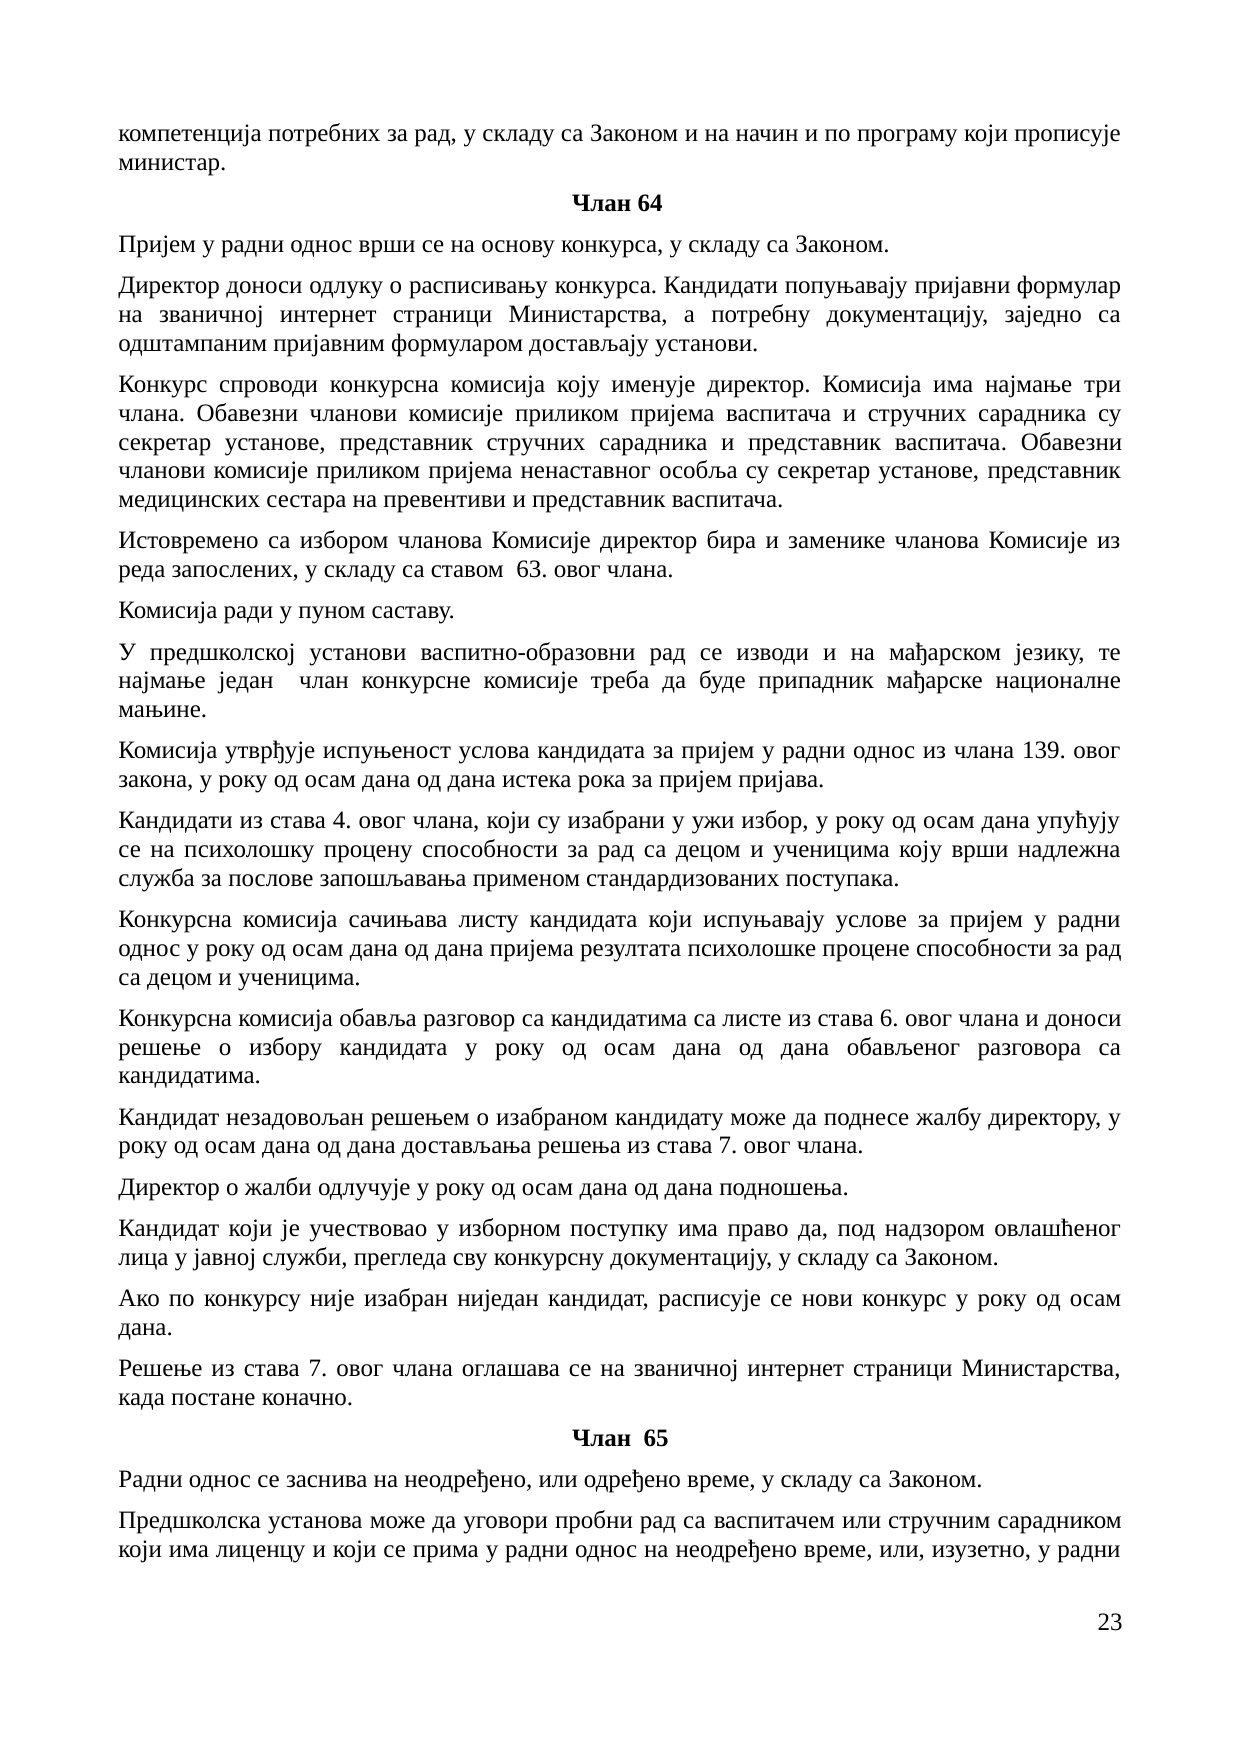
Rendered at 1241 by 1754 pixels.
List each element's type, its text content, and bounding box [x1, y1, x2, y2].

text Пријем у радни однос врши се на основу конкурса, у складу са Законом. [118, 229, 1122, 258]
text Кандидат незадовољан решењем о изабраном кандидату може да поднесе жалбу директору, у року од осам дана од дана достављања решења из става 7. овог члана. [118, 1102, 1122, 1159]
text Ако по конкурсу није изабран ниједан кандидат, расписује се нови конкурс у року од осам дана. [118, 1283, 1122, 1341]
text Предшколска установа може да уговори пробни рад са васпитачем или стручним сарадником који има лиценцу и који се прима у радни однос на неодређено време, или, изузетно, у радни [118, 1506, 1122, 1563]
text Конкурсна комисија обавља разговор са кандидатима са листе из става 6. овог члана и доноси решење о избору кандидата у року од осам дана од дана обављеног разговора са кандидатима. [118, 1003, 1122, 1089]
text Кандидати из става 4. овог члана, који су изабрани у ужи избор, у року од осам дана упућују се на психолошку процену способности за рад са децом и ученицима коју врши надлежна служба за послове запошљавања применом стандардизованих поступака. [118, 806, 1122, 892]
text Директор доноси одлуку о расписивању конкурса. Кандидати попуњавају пријавни формулар на званичној интернет страници Министарства, а потребну документацију, заједно са одштампаним пријавним формуларом достављају установи. [118, 271, 1122, 357]
text Члан 64 [118, 188, 1122, 217]
text Комисија утврђује испуњеност услова кандидата за пријем у радни однос из члана 139. овог закона, у року од осам дана од дана истека рока за пријем пријава. [118, 736, 1122, 793]
text Истовремено са избором чланова Комисије директор бира и заменике чланова Комисије из реда запослених, у складу са ставом 63. овог члана. [118, 526, 1122, 583]
text Члан 65 [118, 1423, 1122, 1452]
text У предшколској установи васпитно-образовни рад се изводи и на мађарском језику, те најмање један члан конкурсне комисије треба да буде припадник мађарске националне мањине. [118, 637, 1122, 723]
text Конкурс спроводи конкурсна комисија коју именује директор. Комисија има најмање три члана. Обавезни чланoви комисије приликом пријема васпитача и стручних сарадника су секретар установе, представник стручних сарадника и представник васпитача. Обавезни чланови комисије приликом пријема ненаставног особља су секретар установе, представник медицинских сестара на превентиви и представник васпитача. [118, 369, 1122, 513]
text Радни однос се заснива на неодређено, или одређено време, у складу са Законом. [118, 1464, 1122, 1493]
text компетенција потребних за рад, у складу са Законом и на начин и по програму који прописује министар. [118, 118, 1122, 176]
text Решење из става 7. овог члана оглашава се на званичној интернет страници Министарства, када постане коначно. [118, 1353, 1122, 1411]
text Директор о жалби одлучује у року од осам дана од дана подношења. [118, 1172, 1122, 1201]
text Конкурсна комисија сачињава листу кандидата који испуњавају услове за пријем у радни однос у року од осам дана од дана пријема резултата психолошке процене способности за рад са децом и ученицима. [118, 904, 1122, 991]
text Комисија ради у пуном саставу. [118, 596, 1122, 624]
text Кандидат који је учествовао у изборном поступку има право да, под надзором овлашћеног лица у јавној служби, прегледа сву конкурсну документацију, у складу са Законом. [118, 1213, 1122, 1271]
